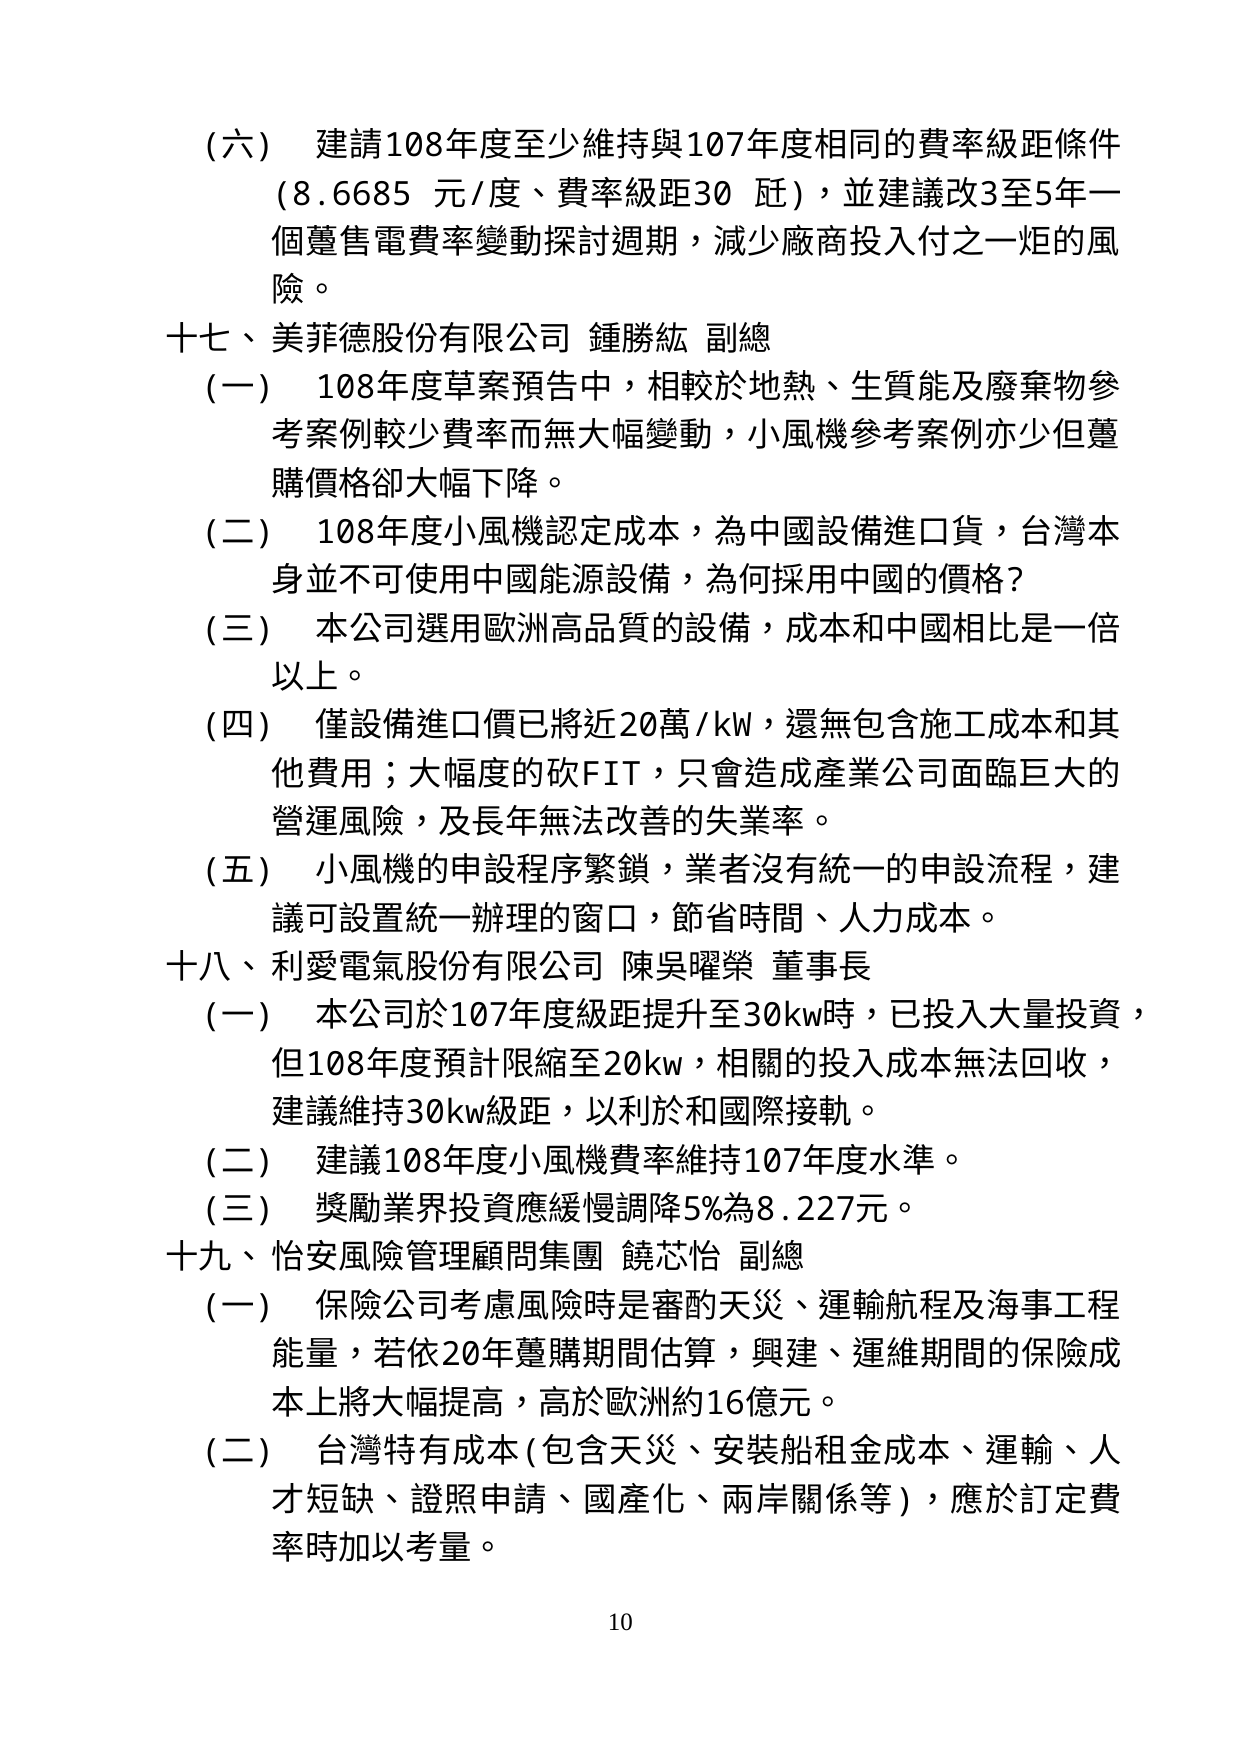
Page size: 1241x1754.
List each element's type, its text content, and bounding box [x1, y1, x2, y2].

list 小風機的申設程序繁鎖，業者沒有統一的申設流程，建議可設置統一辦理的窗口，節省時間、人力成本。 [201, 843, 1122, 940]
list 美菲德股份有限公司 鍾勝紘 副總 [165, 311, 1122, 360]
list 台灣特有成本(包含天災、安裝船租金成本、運輸、人才短缺、證照申請、國產化、兩岸關係等)，應於訂定費率時加以考量。 [201, 1424, 1122, 1569]
list 建議108年度小風機費率維持107年度水準。 [201, 1133, 1122, 1182]
list 本公司選用歐洲高品質的設備，成本和中國相比是一倍以上。 [201, 601, 1122, 698]
list 本公司於107年度級距提升至30kw時，已投入大量投資，但108年度預計限縮至20kw，相關的投入成本無法回收，建議維持30kw級距，以利於和國際接軌。 [201, 988, 1122, 1133]
list 利愛電氣股份有限公司 陳吳曜榮 董事長 [165, 940, 1122, 988]
list 108年度小風機認定成本，為中國設備進口貨，台灣本身並不可使用中國能源設備，為何採用中國的價格? [201, 504, 1122, 601]
list 建請108年度至少維持與107年度相同的費率級距條件(8.6685 元/度、費率級距30 瓩)，並建議改3至5年一個躉售電費率變動探討週期，減少廠商投入付之一炬的風險。 [201, 118, 1122, 311]
list 保險公司考慮風險時是審酌天災、運輸航程及海事工程能量，若依20年躉購期間估算，興建、運維期間的保險成本上將大幅提高，高於歐洲約16億元。 [201, 1278, 1122, 1424]
list 獎勵業界投資應緩慢調降5%為8.227元。 [201, 1182, 1122, 1230]
list 僅設備進口價已將近20萬/kW，還無包含施工成本和其他費用；大幅度的砍FIT，只會造成產業公司面臨巨大的營運風險，及長年無法改善的失業率。 [201, 698, 1122, 843]
list 108年度草案預告中，相較於地熱、生質能及廢棄物參考案例較少費率而無大幅變動，小風機參考案例亦少但躉購價格卻大幅下降。 [201, 360, 1122, 504]
list 怡安風險管理顧問集團 饒芯怡 副總 [165, 1230, 1122, 1278]
